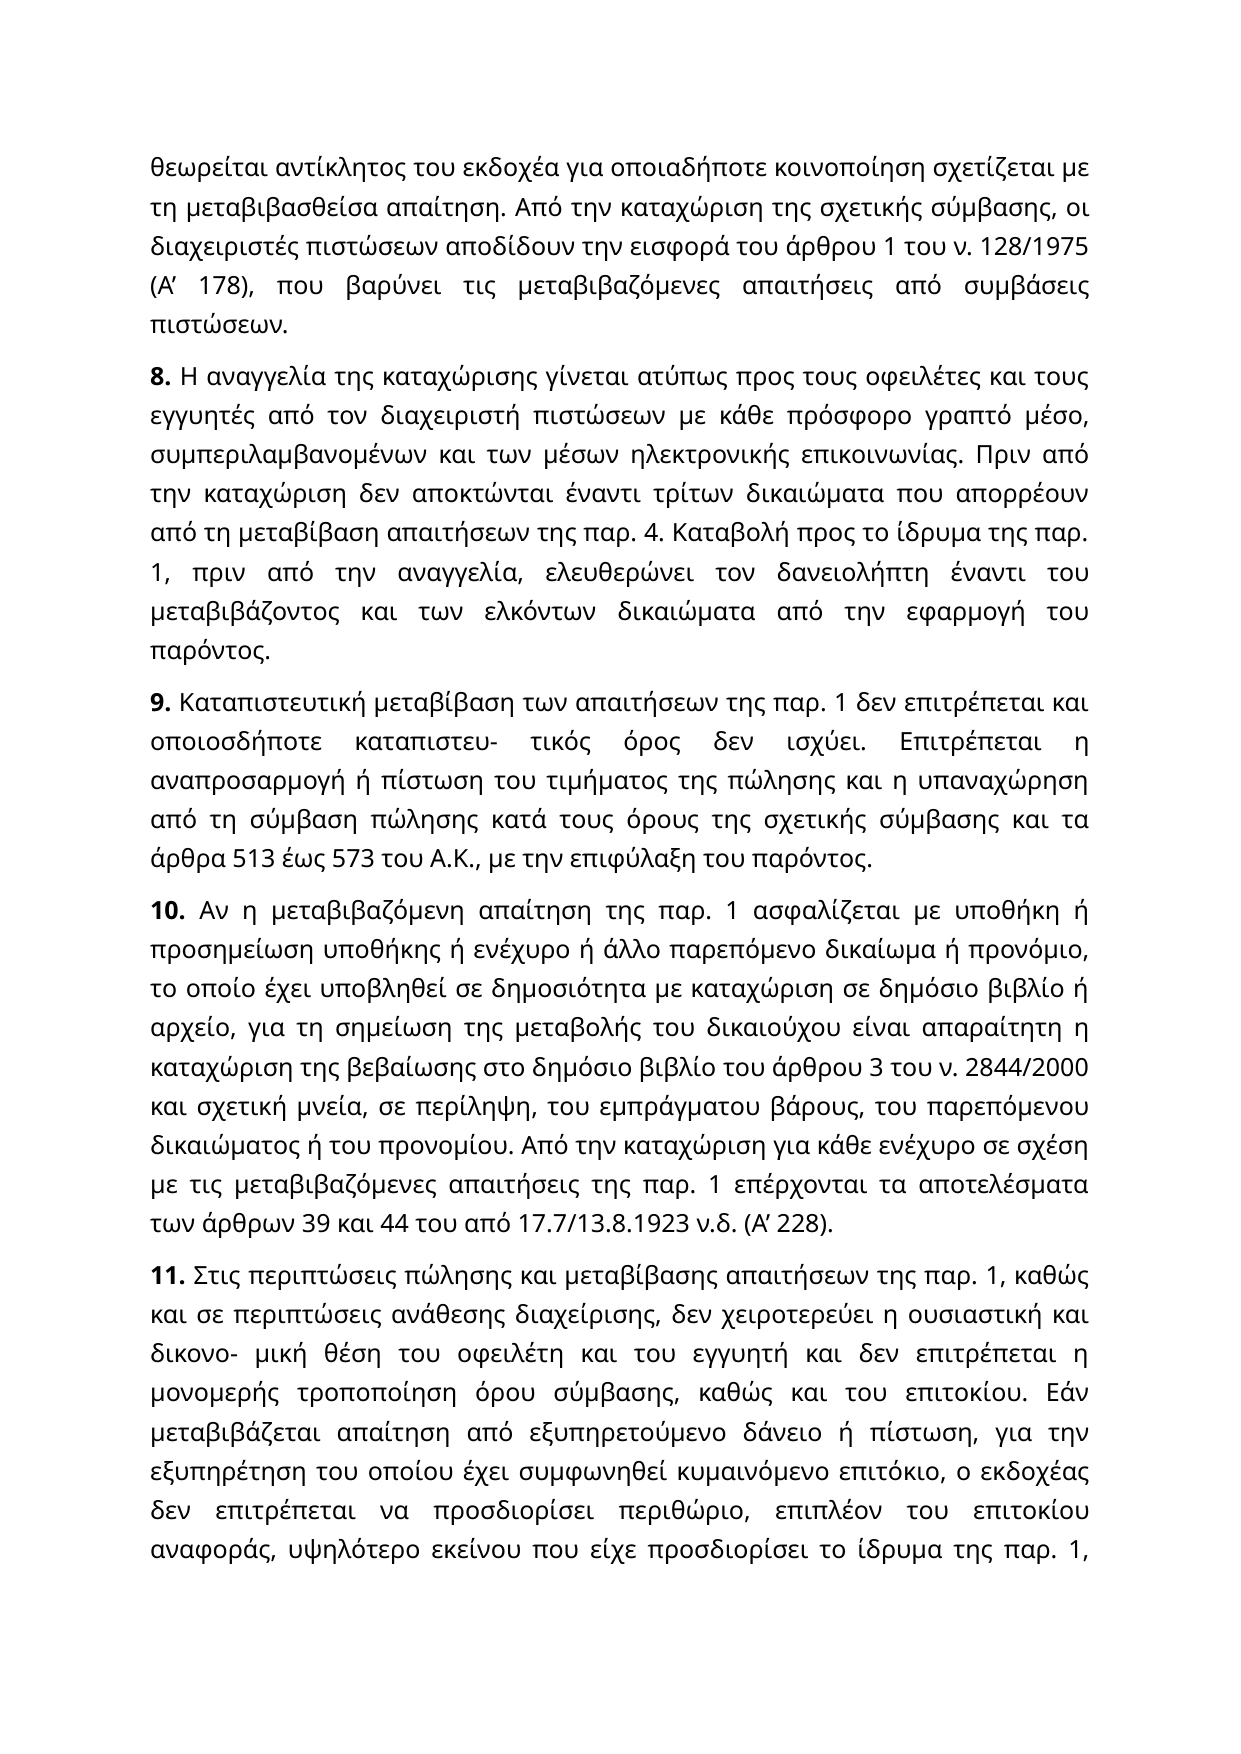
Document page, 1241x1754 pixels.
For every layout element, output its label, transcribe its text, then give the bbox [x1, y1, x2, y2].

text 10. Αν η μεταβιβαζόμενη απαίτηση της παρ. 1 ασφαλίζεται με υποθήκη ή προσημείωση υποθήκης ή ενέχυρο ή άλλο παρεπόμενο δικαίωμα ή προνόμιο, το οποίο έχει υποβληθεί σε δημοσιότητα με καταχώριση σε δημόσιο βιβλίο ή αρχείο, για τη σημείωση της μεταβολής του δικαιούχου είναι απαραίτητη η καταχώριση της βεβαίωσης στο δημόσιο βιβλίο του άρθρου 3 του ν. 2844/2000 και σχετική μνεία, σε περίληψη, του εμπράγματου βάρους, του παρεπόμενου δικαιώματος ή του προνομίου. Από την καταχώριση για κάθε ενέχυρο σε σχέση με τις μεταβιβαζόμενες απαιτήσεις της παρ. 1 επέρχονται τα αποτελέσματα των άρθρων 39 και 44 του από 17.7/13.8.1923 ν.δ. (Α’ 228). [150, 892, 1090, 1240]
text 8. Η αναγγελία της καταχώρισης γίνεται ατύπως προς τους οφειλέτες και τους εγγυητές από τον διαχειριστή πιστώσεων με κάθε πρόσφορο γραπτό μέσο, συμπεριλαμβανομένων και των μέσων ηλεκτρονικής επικοινωνίας. Πριν από την καταχώριση δεν αποκτώνται έναντι τρίτων δικαιώματα που απορρέουν από τη μεταβίβαση απαιτήσεων της παρ. 4. Καταβολή προς το ίδρυμα της παρ. 1, πριν από την αναγγελία, ελευθερώνει τον δανειολήπτη έναντι του μεταβιβάζοντος και των ελκόντων δικαιώματα από την εφαρμογή του παρόντος. [150, 358, 1090, 667]
text θεωρείται αντίκλητος του εκδοχέα για οποιαδήποτε κοινοποίηση σχετίζεται με τη μεταβιβασθείσα απαίτηση. Από την καταχώριση της σχετικής σύμβασης, οι διαχειριστές πιστώσεων αποδίδουν την εισφορά του άρθρου 1 του ν. 128/1975 (Α’ 178), που βαρύνει τις μεταβιβαζόμενες απαιτήσεις από συμβάσεις πιστώσεων. [150, 150, 1090, 341]
text 9. Καταπιστευτική μεταβίβαση των απαιτήσεων της παρ. 1 δεν επιτρέπεται και οποιοσδήποτε καταπιστευ- τικός όρος δεν ισχύει. Επιτρέπεται η αναπροσαρμογή ή πίστωση του τιμήματος της πώλησης και η υπαναχώρηση από τη σύμβαση πώλησης κατά τους όρους της σχετικής σύμβασης και τα άρθρα 513 έως 573 του Α.Κ., με την επιφύλαξη του παρόντος. [150, 684, 1090, 875]
text 11. Στις περιπτώσεις πώλησης και μεταβίβασης απαιτήσεων της παρ. 1, καθώς και σε περιπτώσεις ανάθεσης διαχείρισης, δεν χειροτερεύει η ουσιαστική και δικονο- μική θέση του οφειλέτη και του εγγυητή και δεν επιτρέπεται η μονομερής τροποποίηση όρου σύμβασης, καθώς και του επιτοκίου. Εάν μεταβιβάζεται απαίτηση από εξυπηρετούμενο δάνειο ή πίστωση, για την εξυπηρέτηση του οποίου έχει συμφωνηθεί κυμαινόμενο επιτόκιο, ο εκδοχέας δεν επιτρέπεται να προσδιορίσει περιθώριο, επιπλέον του επιτοκίου αναφοράς, υψηλότερο εκείνου που είχε προσδιορίσει το ίδρυμα της παρ. 1, [150, 1257, 1090, 1566]
